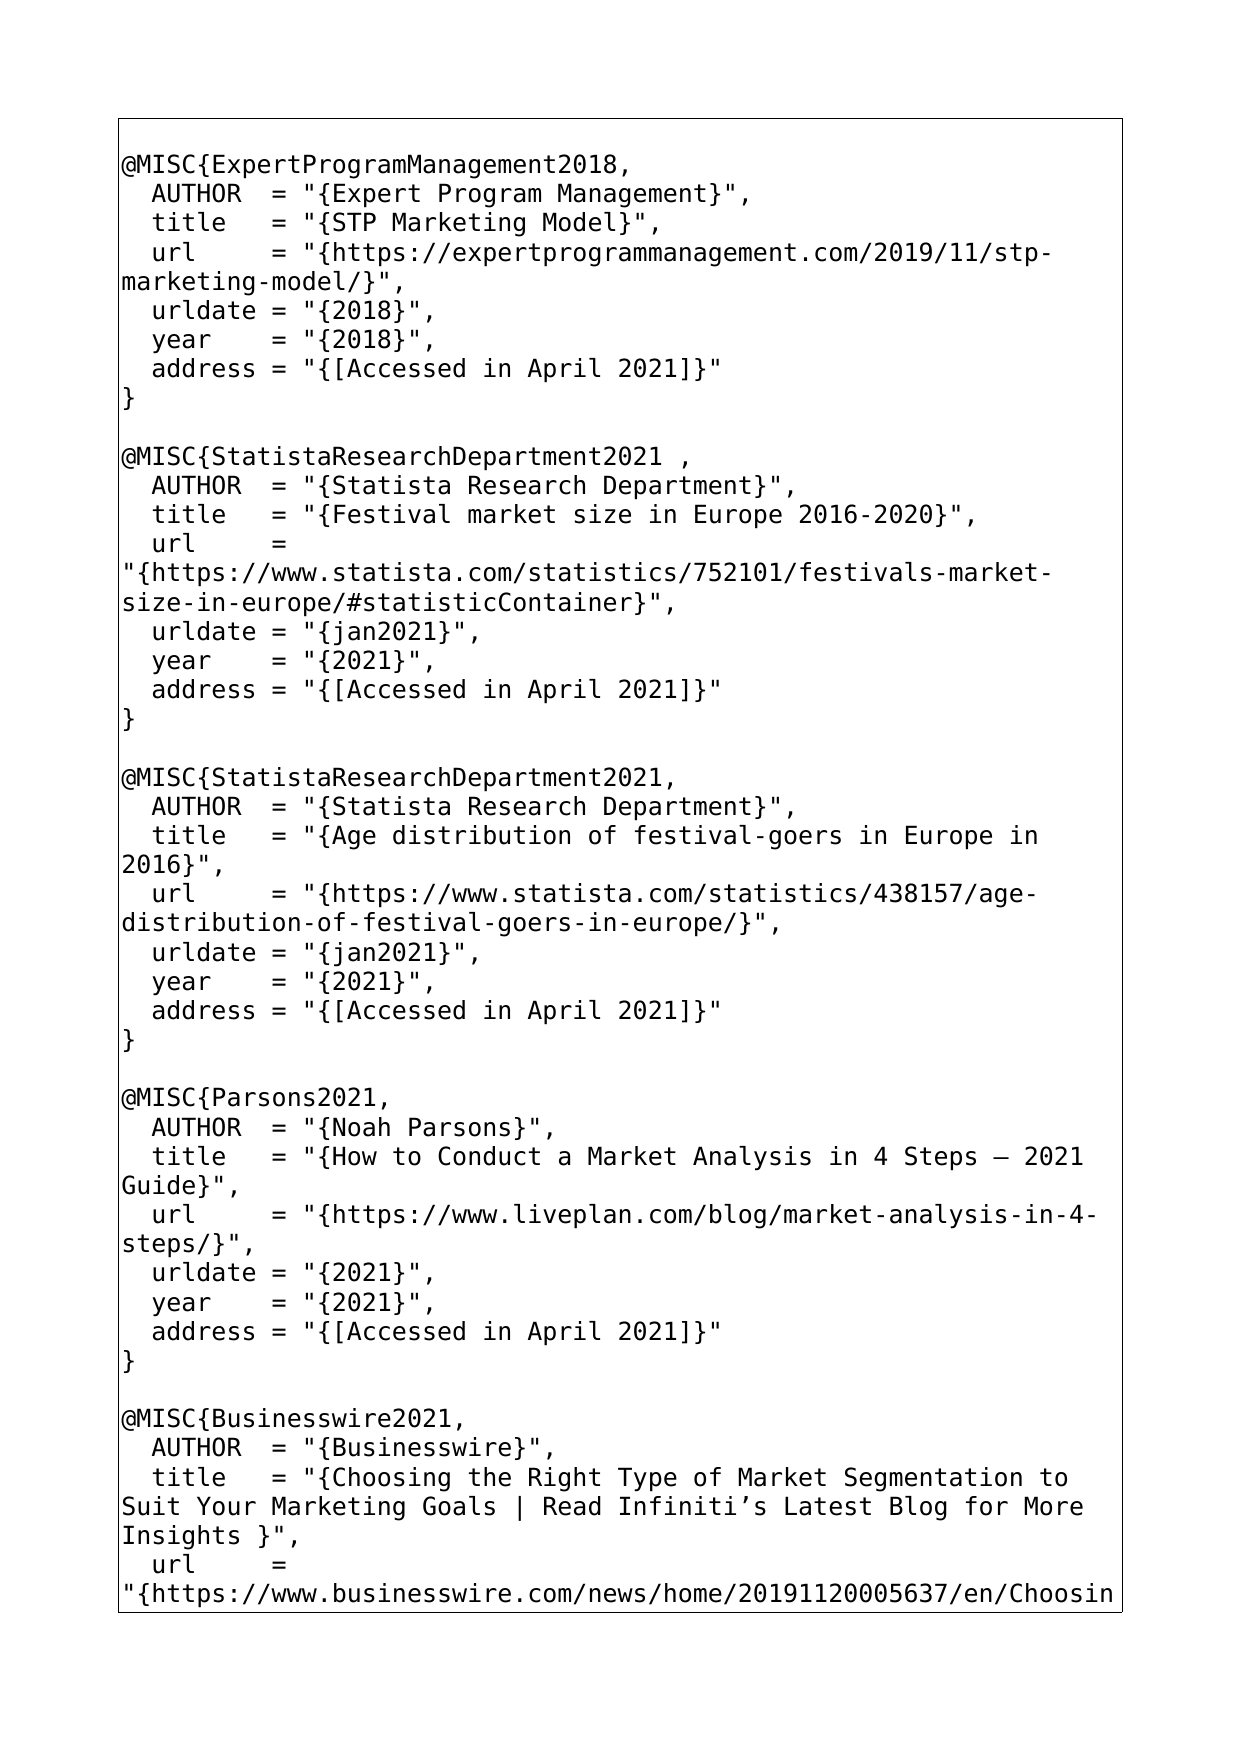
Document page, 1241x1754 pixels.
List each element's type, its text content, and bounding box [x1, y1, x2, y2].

table_header @MISC{ExpertProgramManagement2018, AUTHOR = "{Expert Program Management}", title = "{STP Marketing Model}", url = "{https://expertprogrammanagement.com/2019/11/stp-marketing-model/}", urldate = "{2018}", year = "{2018}", address = "{[Accessed in April 2021]}" } @MISC{StatistaResearchDepartment2021 , AUTHOR = "{Statista Research Department}", title = "{Festival market size in Europe 2016-2020}", url = "{https://www.statista.com/statistics/752101/festivals-market-size-in-europe/#statisticContainer}", urldate = "{jan2021}", year = "{2021}", address = "{[Accessed in April 2021]}" } @MISC{StatistaResearchDepartment2021, AUTHOR = "{Statista Research Department}", title = "{Age distribution of festival-goers in Europe in 2016}", url = "{https://www.statista.com/statistics/438157/age-distribution-of-festival-goers-in-europe/}", urldate = "{jan2021}", year = "{2021}", address = "{[Accessed in April 2021]}" } @MISC{Parsons2021, AUTHOR = "{Noah Parsons}", title = "{How to Conduct a Market Analysis in 4 Steps — 2021 Guide}", url = "{https://www.liveplan.com/blog/market-analysis-in-4-steps/}", urldate = "{2021}", year = "{2021}", address = "{[Accessed in April 2021]}" } @MISC{Businesswire2021, AUTHOR = "{Businesswire}", title = "{Choosing the Right Type of Market Segmentation to Suit Your Marketing Goals | Read Infiniti’s Latest Blog for More Insights }", url = "{https://www.businesswire.com/news/home/20191120005637/en/Choosin [119, 119, 1122, 1612]
